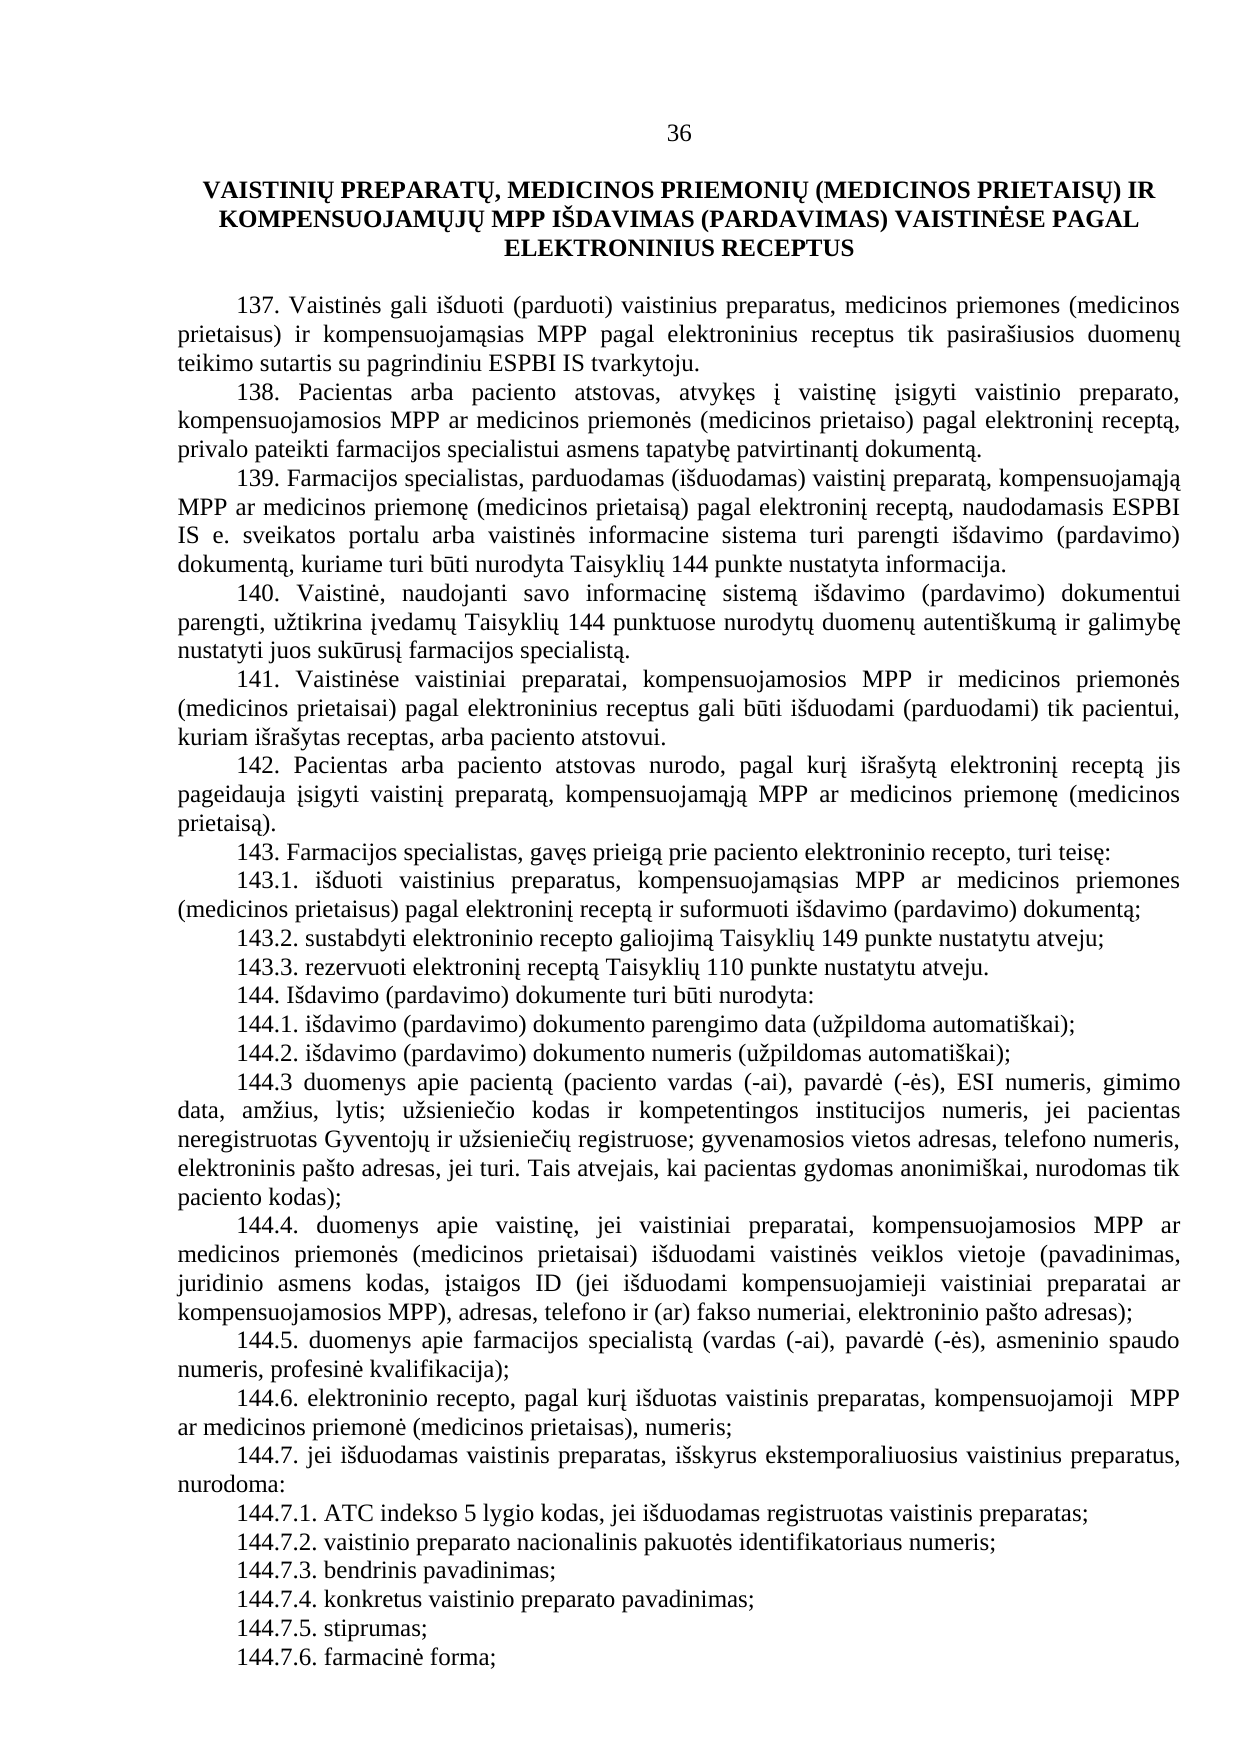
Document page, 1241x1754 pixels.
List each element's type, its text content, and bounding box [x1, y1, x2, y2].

text 143.3. rezervuoti elektroninį receptą Taisyklių 110 punkte nustatytu atveju. [177, 952, 1181, 981]
text 137. Vaistinės gali išduoti (parduoti) vaistinius preparatus, medicinos priemones (medicinos prietaisus) ir kompensuojamąsias MPP pagal elektroninius receptus tik pasirašiusios duomenų teikimo sutartis su pagrindiniu ESPBI IS tvarkytoju. [177, 291, 1181, 377]
text 144.7. jei išduodamas vaistinis preparatas, išskyrus ekstemporaliuosius vaistinius preparatus, nurodoma: [177, 1441, 1181, 1498]
text 144.4. duomenys apie vaistinę, jei vaistiniai preparatai, kompensuojamosios MPP ar medicinos priemonės (medicinos prietaisai) išduodami vaistinės veiklos vietoje (pavadinimas, juridinio asmens kodas, įstaigos ID (jei išduodami kompensuojamieji vaistiniai preparatai ar kompensuojamosios MPP), adresas, telefono ir (ar) fakso numeriai, elektroninio pašto adresas); [177, 1211, 1181, 1326]
text 144.1. išdavimo (pardavimo) dokumento parengimo data (užpildoma automatiškai); [177, 1009, 1181, 1038]
text 144.7.1. ATC indekso 5 lygio kodas, jei išduodamas registruotas vaistinis preparatas; [177, 1498, 1181, 1527]
text 144.5. duomenys apie farmacijos specialistą (vardas (-ai), pavardė (-ės), asmeninio spaudo numeris, profesinė kvalifikacija); [177, 1326, 1181, 1383]
text 140. Vaistinė, naudojanti savo informacinę sistemą išdavimo (pardavimo) dokumentui parengti, užtikrina įvedamų Taisyklių 144 punktuose nurodytų duomenų autentiškumą ir galimybę nustatyti juos sukūrusį farmacijos specialistą. [177, 578, 1181, 664]
text 143.2. sustabdyti elektroninio recepto galiojimą Taisyklių 149 punkte nustatytu atveju; [177, 923, 1181, 952]
text 141. Vaistinėse vaistiniai preparatai, kompensuojamosios MPP ir medicinos priemonės (medicinos prietaisai) pagal elektroninius receptus gali būti išduodami (parduodami) tik pacientui, kuriam išrašytas receptas, arba paciento atstovui. [177, 664, 1181, 751]
text 143.1. išduoti vaistinius preparatus, kompensuojamąsias MPP ar medicinos priemones (medicinos prietaisus) pagal elektroninį receptą ir suformuoti išdavimo (pardavimo) dokumentą; [177, 866, 1181, 923]
text 144.7.2. vaistinio preparato nacionalinis pakuotės identifikatoriaus numeris; [177, 1527, 1181, 1556]
text 144.2. išdavimo (pardavimo) dokumento numeris (užpildomas automatiškai); [177, 1038, 1181, 1067]
text 144.7.3. bendrinis pavadinimas; [177, 1556, 1181, 1584]
text VAISTINIŲ PREPARATŲ, MEDICINOS PRIEMONIŲ (MEDICINOS PRIETAISŲ) IR KOMPENSUOJAMŲJŲ MPP IŠDAVIMAS (PARDAVIMAS) VAISTINĖSE PAGAL ELEKTRONINIUS RECEPTUS [177, 176, 1181, 262]
text 144.3 duomenys apie pacientą (paciento vardas (-ai), pavardė (-ės), ESI numeris, gimimo data, amžius, lytis; užsieniečio kodas ir kompetentingos institucijos numeris, jei pacientas neregistruotas Gyventojų ir užsieniečių registruose; gyvenamosios vietos adresas, telefono numeris, elektroninis pašto adresas, jei turi. Tais atvejais, kai pacientas gydomas anonimiškai, nurodomas tik paciento kodas); [177, 1067, 1181, 1211]
text 144.7.5. stiprumas; [177, 1613, 1181, 1642]
text 142. Pacientas arba paciento atstovas nurodo, pagal kurį išrašytą elektroninį receptą jis pageidauja įsigyti vaistinį preparatą, kompensuojamąją MPP ar medicinos priemonę (medicinos prietaisą). [177, 751, 1181, 837]
text 144.6. elektroninio recepto, pagal kurį išduotas vaistinis preparatas, kompensuojamoji MPP ar medicinos priemonė (medicinos prietaisas), numeris; [177, 1383, 1181, 1441]
text 144.7.6. farmacinė forma; [177, 1642, 1181, 1671]
text 139. Farmacijos specialistas, parduodamas (išduodamas) vaistinį preparatą, kompensuojamąją MPP ar medicinos priemonę (medicinos prietaisą) pagal elektroninį receptą, naudodamasis ESPBI IS e. sveikatos portalu arba vaistinės informacine sistema turi parengti išdavimo (pardavimo) dokumentą, kuriame turi būti nurodyta Taisyklių 144 punkte nustatyta informacija. [177, 463, 1181, 578]
text 144. Išdavimo (pardavimo) dokumente turi būti nurodyta: [177, 981, 1181, 1009]
text 144.7.4. konkretus vaistinio preparato pavadinimas; [177, 1584, 1181, 1613]
text 138. Pacientas arba paciento atstovas, atvykęs į vaistinę įsigyti vaistinio preparato, kompensuojamosios MPP ar medicinos priemonės (medicinos prietaiso) pagal elektroninį receptą, privalo pateikti farmacijos specialistui asmens tapatybę patvirtinantį dokumentą. [177, 377, 1181, 463]
text 143. Farmacijos specialistas, gavęs prieigą prie paciento elektroninio recepto, turi teisę: [177, 837, 1181, 866]
